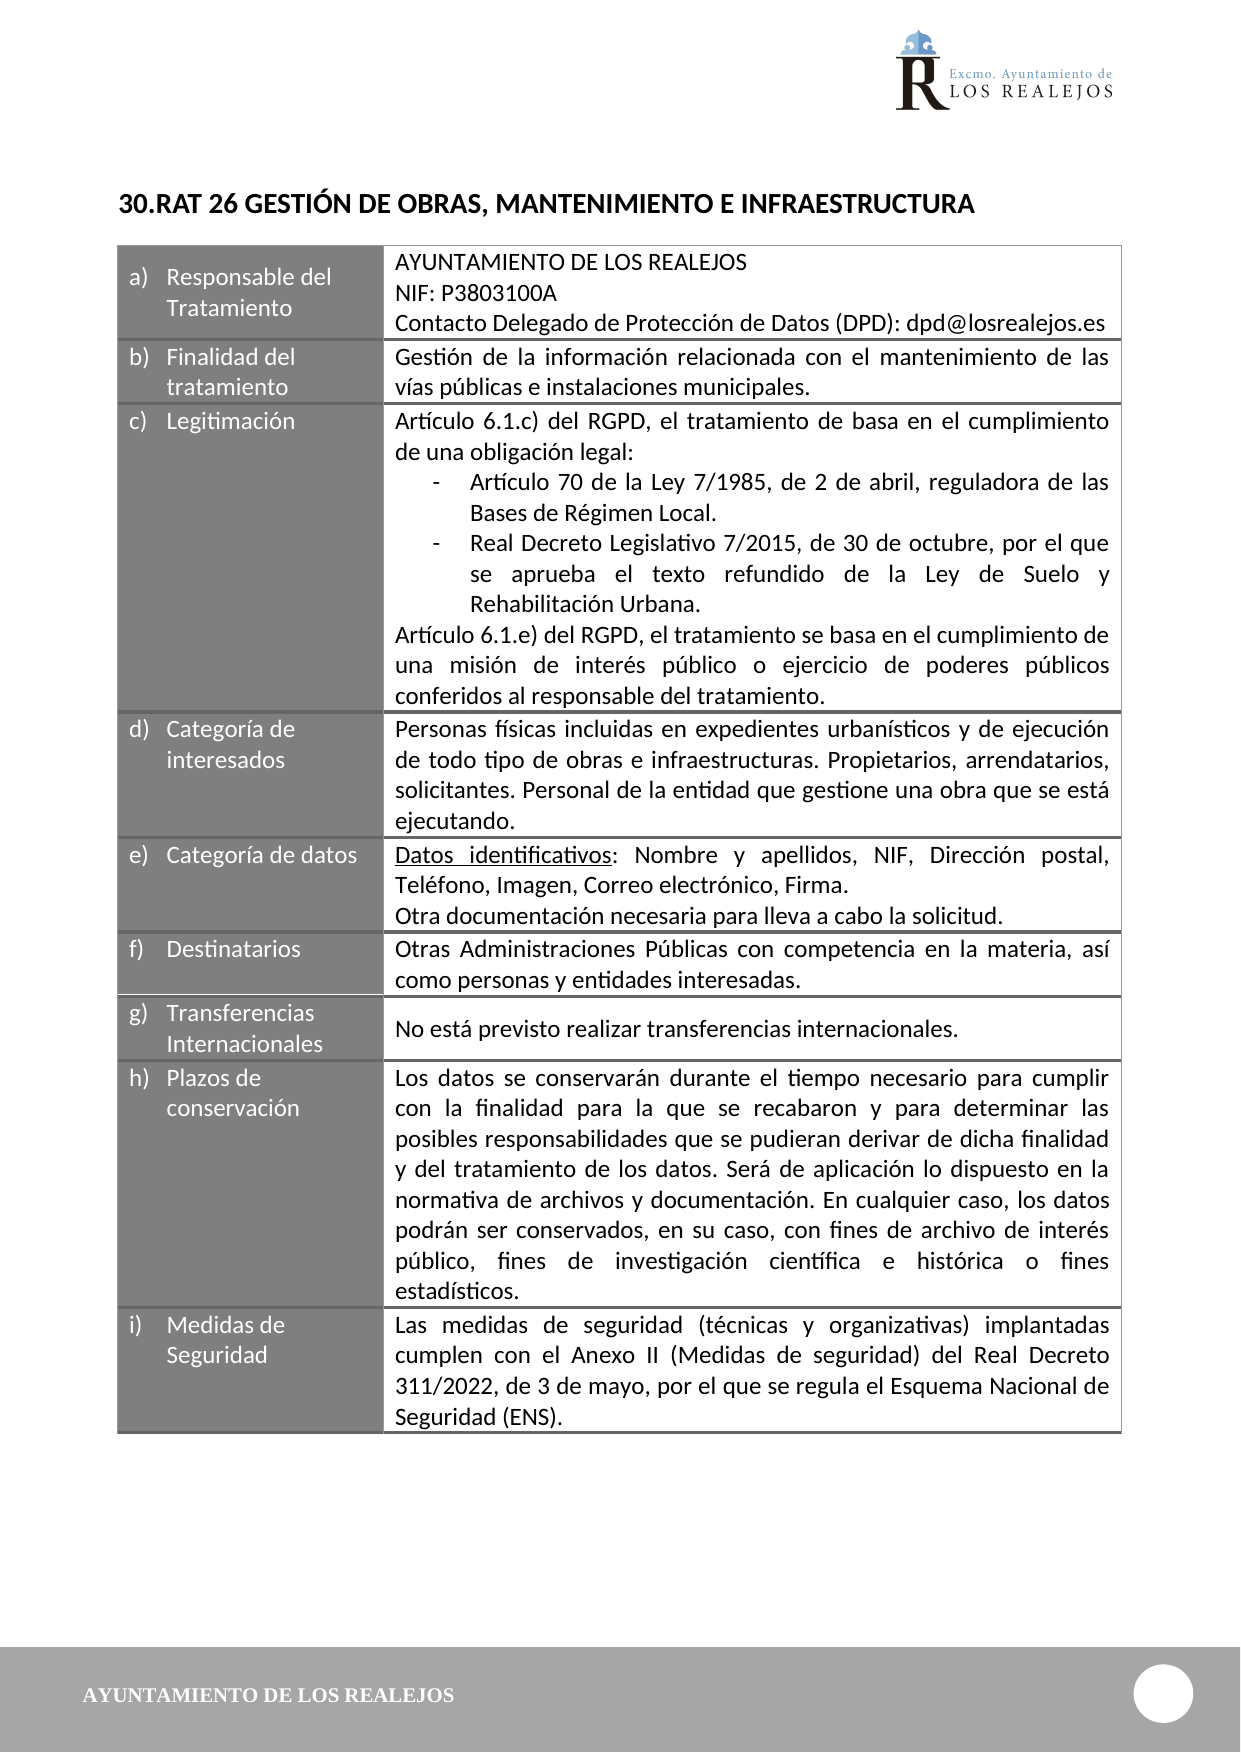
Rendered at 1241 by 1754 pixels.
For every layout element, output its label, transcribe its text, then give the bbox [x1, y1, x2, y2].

table_cell Medidas de Seguridad [118, 1309, 383, 1431]
table_cell Otras Administraciones Públicas con competencia en la materia, así como personas y entidades interesadas. [384, 934, 1121, 994]
table_cell Legitimación [118, 405, 383, 710]
table_cell Destinatarios [118, 934, 383, 994]
table_cell Transferencias Internacionales [118, 998, 383, 1059]
table_cell Categoría de datos [118, 839, 383, 930]
table_cell Artículo 6.1.c) del RGPD, el tratamiento de basa en el cumplimiento de una obligación legal: Artículo 70 de la Ley 7/1985, de 2 de abril, reguladora de las Bases de Régimen Local. Real Decreto Legislativo 7/2015, de 30 de octubre, por el que se aprueba el texto refundido de la Ley de Suelo y Rehabilitación Urbana. Artículo 6.1.e) del RGPD, el tratamiento se basa en el cumplimiento de una misión de interés público o ejercicio de poderes públicos conferidos al responsable del tratamiento. [384, 405, 1121, 710]
table_cell Gestión de la información relacionada con el mantenimiento de las vías públicas e instalaciones municipales. [384, 341, 1121, 402]
table_header Responsable del Tratamiento [118, 246, 383, 338]
table_cell No está previsto realizar transferencias internacionales. [384, 998, 1121, 1059]
table_cell Finalidad del tratamiento [118, 341, 383, 402]
table_header AYUNTAMIENTO DE LOS REALEJOS NIF: P3803100A Contacto Delegado de Protección de Datos (DPD): dpd@losrealejos.es [384, 246, 1121, 338]
table_cell Categoría de interesados [118, 714, 383, 836]
table_cell Los datos se conservarán durante el tiempo necesario para cumplir con la finalidad para la que se recabaron y para determinar las posibles responsabilidades que se pudieran derivar de dicha finalidad y del tratamiento de los datos. Será de aplicación lo dispuesto en la normativa de archivos y documentación. En cualquier caso, los datos podrán ser conservados, en su caso, con fines de archivo de interés público, fines de investigación científica e histórica o fines estadísticos. [384, 1062, 1121, 1306]
subtitle RAT 26 GESTIÓN DE OBRAS, MANTENIMIENTO E INFRAESTRUCTURA [118, 185, 1122, 220]
table_cell Plazos de conservación [118, 1062, 383, 1306]
table_cell Personas físicas incluidas en expedientes urbanísticos y de ejecución de todo tipo de obras e infraestructuras. Propietarios, arrendatarios, solicitantes. Personal de la entidad que gestione una obra que se está ejecutando. [384, 714, 1121, 836]
table_cell Las medidas de seguridad (técnicas y organizativas) implantadas cumplen con el Anexo II (Medidas de seguridad) del Real Decreto 311/2022, de 3 de mayo, por el que se regula el Esquema Nacional de Seguridad (ENS). [384, 1309, 1121, 1431]
table_cell Datos identificativos: Nombre y apellidos, NIF, Dirección postal, Teléfono, Imagen, Correo electrónico, Firma. Otra documentación necesaria para lleva a cabo la solicitud. [384, 839, 1121, 930]
